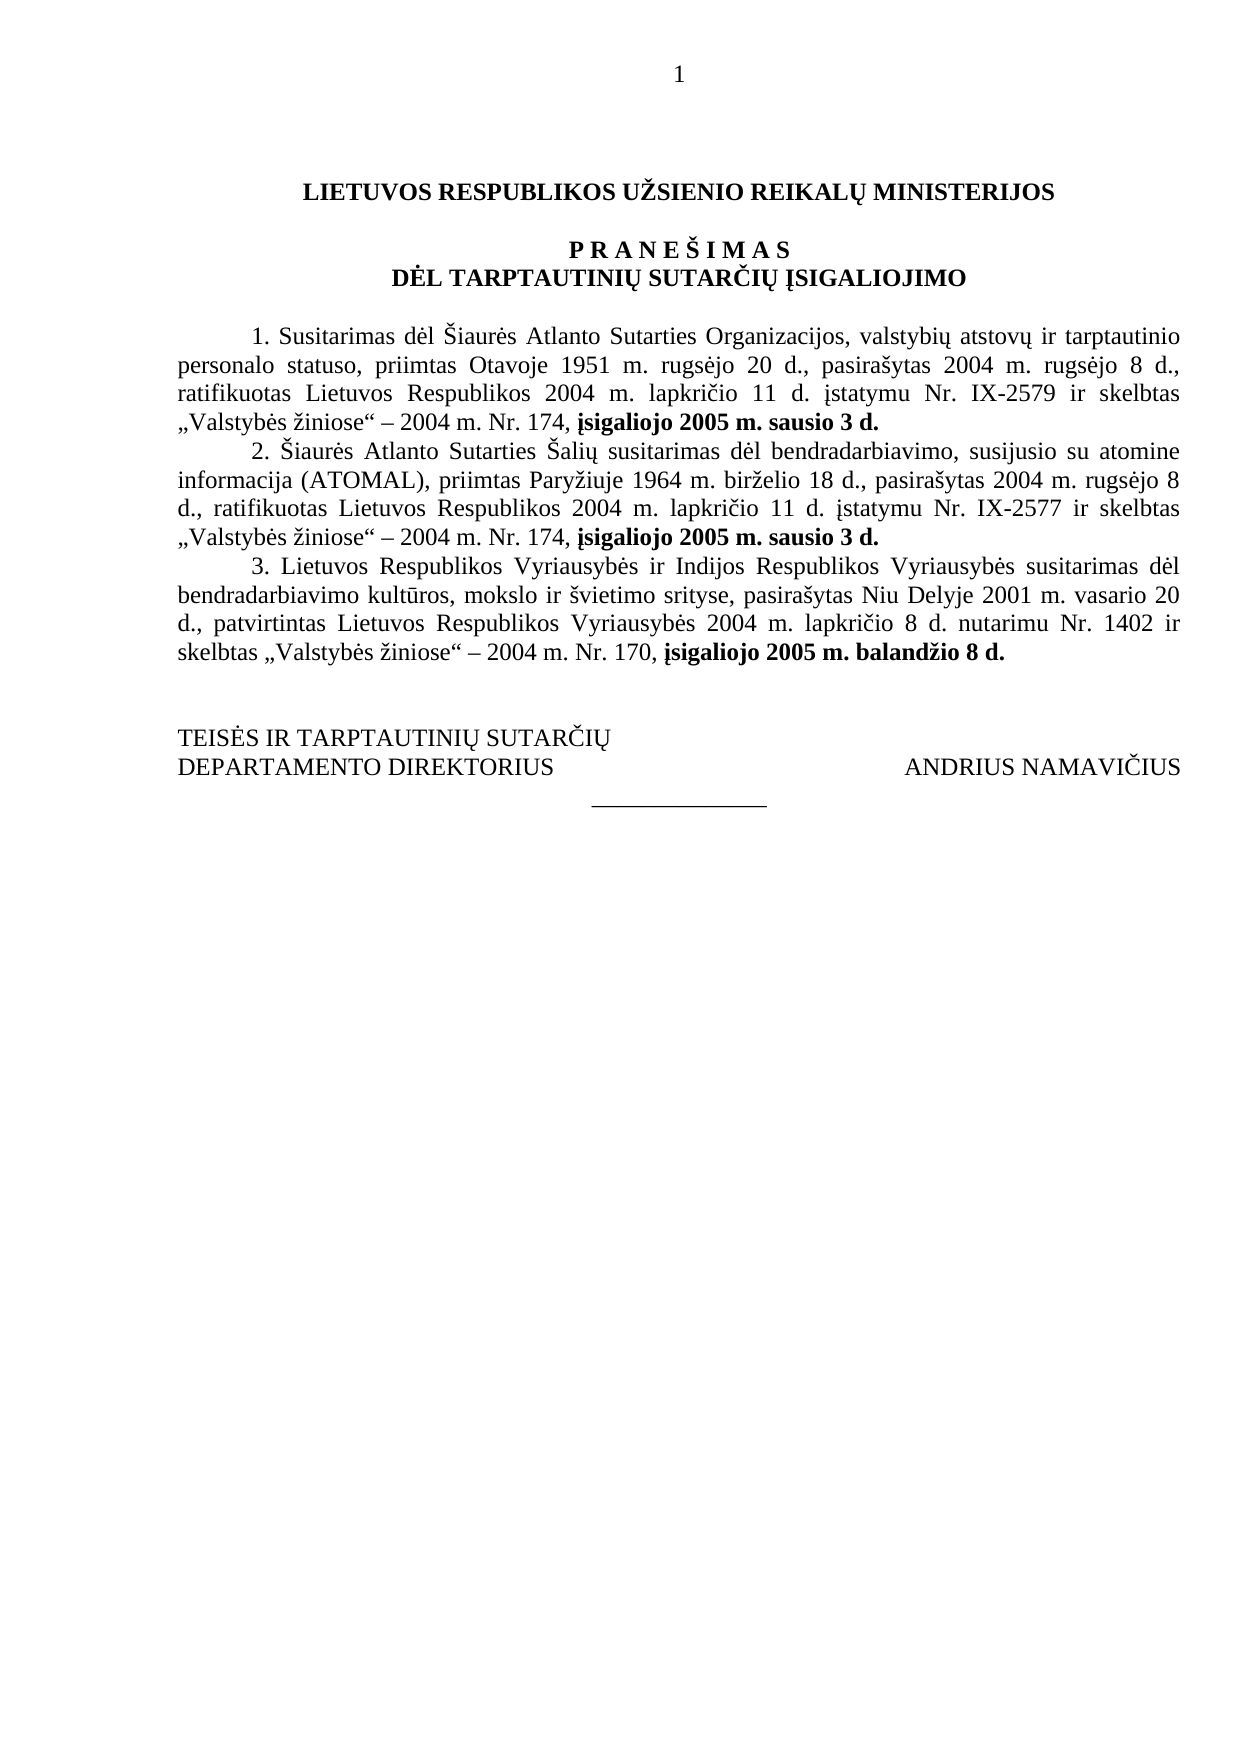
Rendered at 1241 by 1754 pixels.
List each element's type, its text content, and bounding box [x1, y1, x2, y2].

text 1. Susitarimas dėl Šiaurės Atlanto Sutarties Organizacijos, valstybių atstovų ir tarptautinio personalo statuso, priimtas Otavoje 1951 m. rugsėjo 20 d., pasirašytas 2004 m. rugsėjo 8 d., ratifikuotas Lietuvos Respublikos 2004 m. lapkričio 11 d. įstatymu Nr. IX-2579 ir skelbtas „Valstybės žiniose“ – 2004 m. Nr. 174, įsigaliojo 2005 m. sausio 3 d. [177, 321, 1181, 436]
text LIETUVOS RESPUBLIKOS UŽSIENIO REIKALŲ MINISTERIJOS [177, 177, 1181, 206]
text 2. Šiaurės Atlanto Sutarties Šalių susitarimas dėl bendradarbiavimo, susijusio su atomine informacija (ATOMAL), priimtas Paryžiuje 1964 m. birželio 18 d., pasirašytas 2004 m. rugsėjo 8 d., ratifikuotas Lietuvos Respublikos 2004 m. lapkričio 11 d. įstatymu Nr. IX-2577 ir skelbtas „Valstybės žiniose“ – 2004 m. Nr. 174, įsigaliojo 2005 m. sausio 3 d. [177, 436, 1181, 551]
text DEPARTAMENTO DIREKTORIUS ANDRIUS NAMAVIČIUS [177, 752, 1181, 781]
text ______________ [177, 781, 1181, 810]
text TEISĖS IR TARPTAUTINIŲ SUTARČIŲ [177, 723, 1181, 752]
text 3. Lietuvos Respublikos Vyriausybės ir Indijos Respublikos Vyriausybės susitarimas dėl bendradarbiavimo kultūros, mokslo ir švietimo srityse, pasirašytas Niu Delyje 2001 m. vasario 20 d., patvirtintas Lietuvos Respublikos Vyriausybės 2004 m. lapkričio 8 d. nutarimu Nr. 1402 ir skelbtas „Valstybės žiniose“ – 2004 m. Nr. 170, įsigaliojo 2005 m. balandžio 8 d. [177, 551, 1181, 666]
text DĖL TARPTAUTINIŲ SUTARČIŲ ĮSIGALIOJIMO [177, 263, 1181, 292]
text P R A N E Š I M A S [177, 235, 1181, 263]
